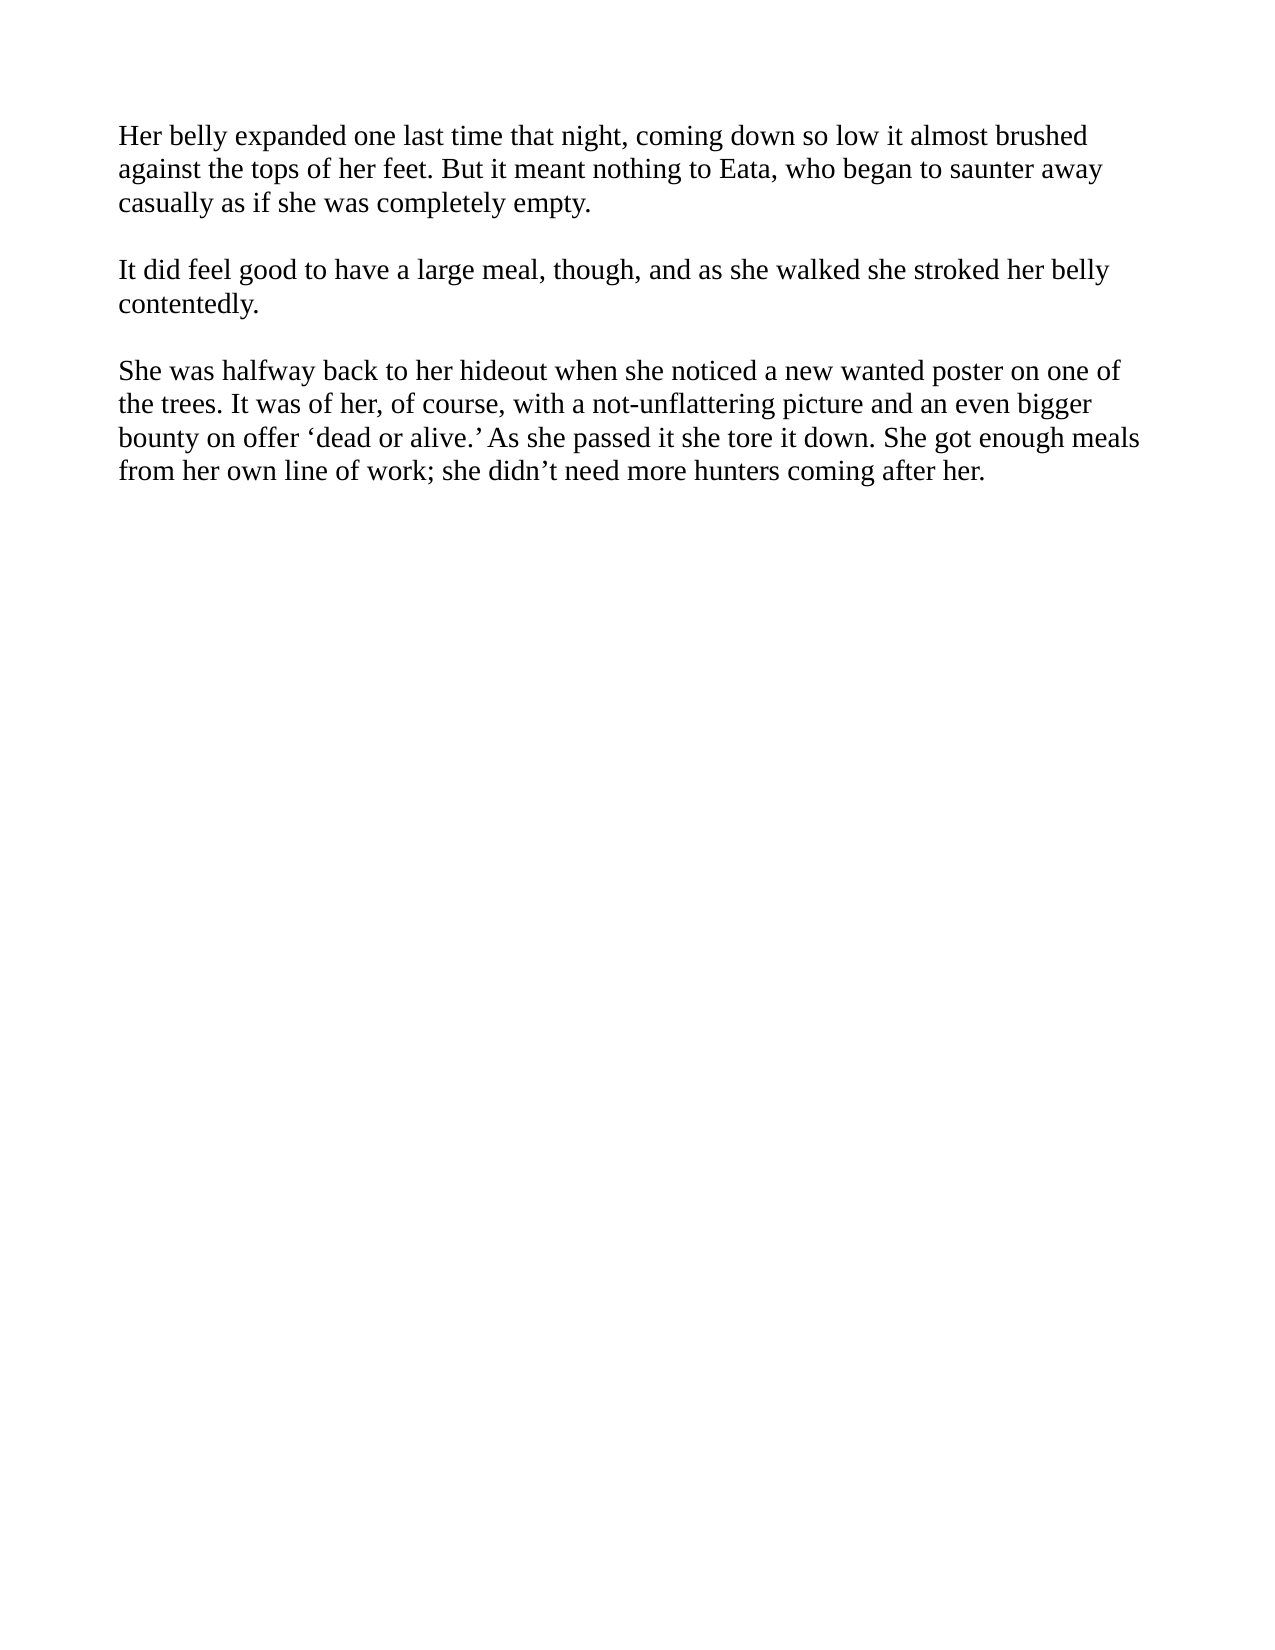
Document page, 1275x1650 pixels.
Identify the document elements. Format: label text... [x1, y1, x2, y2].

text Her belly expanded one last time that night, coming down so low it almost brushed against the tops of her feet. But it meant nothing to Eata, who began to saunter away casually as if she was completely empty. [118, 118, 1157, 219]
text It did feel good to have a large meal, though, and as she walked she stroked her belly contentedly. [118, 252, 1157, 319]
text She was halfway back to her hideout when she noticed a new wanted poster on one of the trees. It was of her, of course, with a not-unflattering picture and an even bigger bounty on offer ‘dead or alive.’ As she passed it she tore it down. She got enough meals from her own line of work; she didn’t need more hunters coming after her. [118, 353, 1157, 487]
